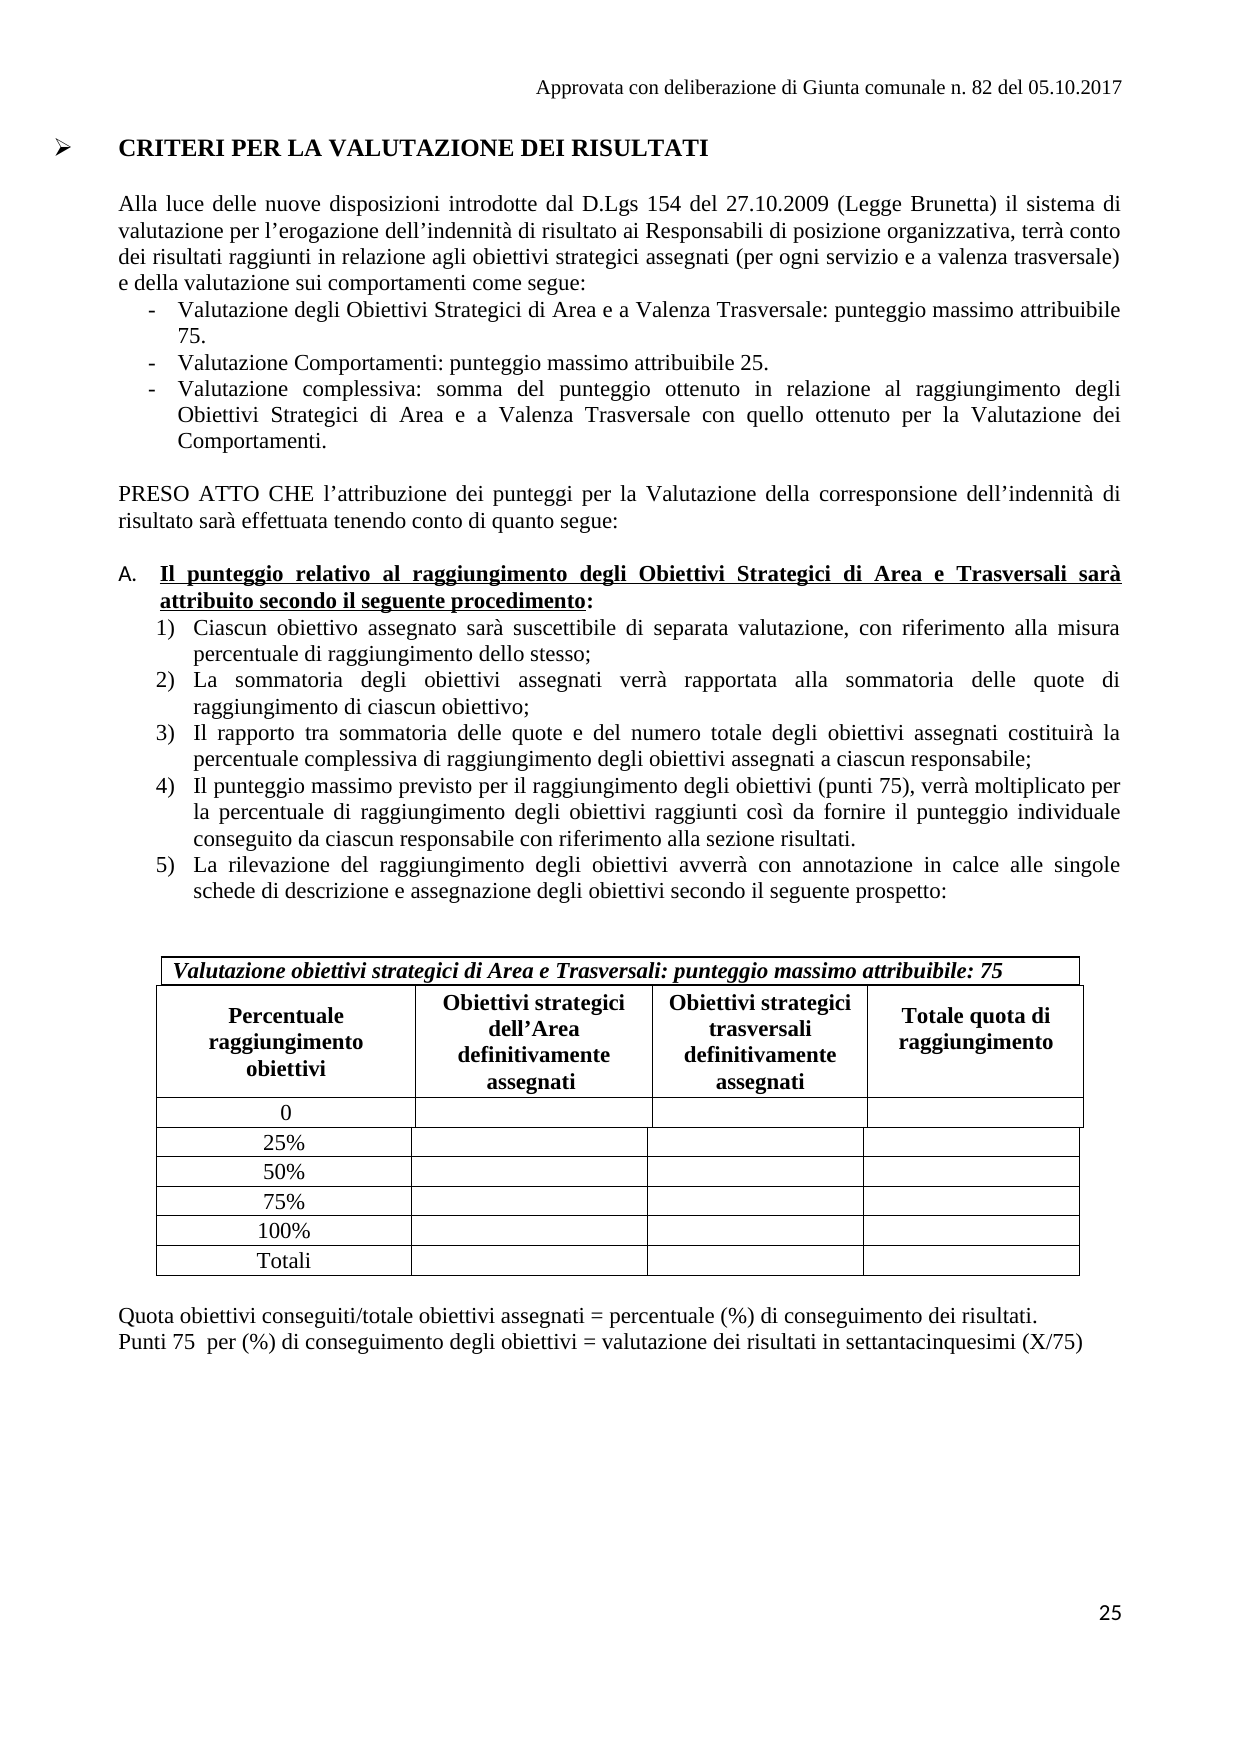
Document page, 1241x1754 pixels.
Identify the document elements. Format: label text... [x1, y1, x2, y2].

table_cell [868, 1098, 1083, 1127]
table_cell [653, 1098, 867, 1127]
table_cell [1080, 1186, 1084, 1215]
table_cell 25% [157, 1128, 411, 1156]
list Il punteggio relativo al raggiungimento degli Obiettivi Strategici di Area e Trasversali sarà attribuito secondo il seguente procedimento: [118, 559, 1122, 614]
table_cell Totali [157, 1246, 411, 1274]
table_cell [864, 1128, 1079, 1156]
text Alla luce delle nuove disposizioni introdotte dal D.Lgs 154 del 27.10.2009 (Legge Brunetta) il sistema di valutazione per l’erogazione dell’indennità di risultato ai Responsabili di posizione organizzativa, terrà conto dei risultati raggiunti in relazione agli obiettivi strategici assegnati (per ogni servizio e a valenza trasversale) e della valutazione sui comportamenti come segue: [118, 190, 1122, 296]
table_cell 50% [157, 1157, 411, 1186]
table_cell [648, 1187, 863, 1215]
table_cell [864, 1216, 1079, 1245]
table_cell [864, 1157, 1079, 1186]
table_cell [412, 1157, 647, 1186]
text Punti 75 per (%) di conseguimento degli obiettivi = valutazione dei risultati in settantacinquesimi (X/75) [118, 1328, 1122, 1354]
table_cell [1080, 1215, 1084, 1245]
table_cell [864, 1246, 1079, 1274]
table_cell [412, 1246, 647, 1274]
text Quota obiettivi conseguiti/totale obiettivi assegnati = percentuale (%) di conseguimento dei risultati. [118, 1302, 1122, 1328]
list Valutazione complessiva: somma del punteggio ottenuto in relazione al raggiungimento degli Obiettivi Strategici di Area e a Valenza Trasversale con quello ottenuto per la Valutazione dei Comportamenti. [148, 375, 1122, 454]
table_cell [648, 1157, 863, 1186]
table_cell [1080, 1156, 1084, 1186]
list Il punteggio massimo previsto per il raggiungimento degli obiettivi (punti 75), verrà moltiplicato per la percentuale di raggiungimento degli obiettivi raggiunti così da fornire il punteggio individuale conseguito da ciascun responsabile con riferimento alla sezione risultati. [156, 772, 1122, 851]
table_header Totale quota di raggiungimento [868, 986, 1083, 1097]
list La sommatoria degli obiettivi assegnati verrà rapportata alla sommatoria delle quote di raggiungimento di ciascun obiettivo; [156, 666, 1122, 719]
table_cell [648, 1246, 863, 1274]
table_cell [648, 1216, 863, 1245]
text PRESO ATTO CHE l’attribuzione dei punteggi per la Valutazione della corresponsione dell’indennità di risultato sarà effettuata tenendo conto di quanto segue: [118, 480, 1122, 533]
table_cell 75% [157, 1187, 411, 1215]
table_cell [412, 1216, 647, 1245]
table_header Valutazione obiettivi strategici di Area e Trasversali: punteggio massimo attribuibile: 75 [162, 958, 1079, 984]
table_cell 0 [157, 1098, 415, 1127]
list Valutazione degli Obiettivi Strategici di Area e a Valenza Trasversale: punteggio massimo attribuibile 75. [148, 296, 1122, 348]
list La rilevazione del raggiungimento degli obiettivi avverrà con annotazione in calce alle singole schede di descrizione e assegnazione degli obiettivi secondo il seguente prospetto: [156, 851, 1122, 904]
table_cell [1080, 1245, 1084, 1274]
table_cell [416, 1098, 652, 1127]
list Valutazione Comportamenti: punteggio massimo attribuibile 25. [148, 348, 1122, 375]
table_cell [412, 1128, 647, 1156]
table_header Obiettivi strategici dell’Area definitivamente assegnati [416, 986, 652, 1097]
table_cell 100% [157, 1216, 411, 1245]
list CRITERI PER LA VALUTAZIONE DEI RISULTATI [53, 133, 1122, 162]
table_cell [412, 1187, 647, 1215]
list Ciascun obiettivo assegnato sarà suscettibile di separata valutazione, con riferimento alla misura percentuale di raggiungimento dello stesso; [156, 614, 1122, 666]
table_cell [648, 1128, 863, 1156]
table_cell [1080, 1128, 1084, 1156]
list Il rapporto tra sommatoria delle quote e del numero totale degli obiettivi assegnati costituirà la percentuale complessiva di raggiungimento degli obiettivi assegnati a ciascun responsabile; [156, 719, 1122, 772]
table_header Obiettivi strategici trasversali definitivamente assegnati [653, 986, 867, 1097]
table_header Percentuale raggiungimento obiettivi [157, 986, 415, 1097]
table_cell [864, 1187, 1079, 1215]
